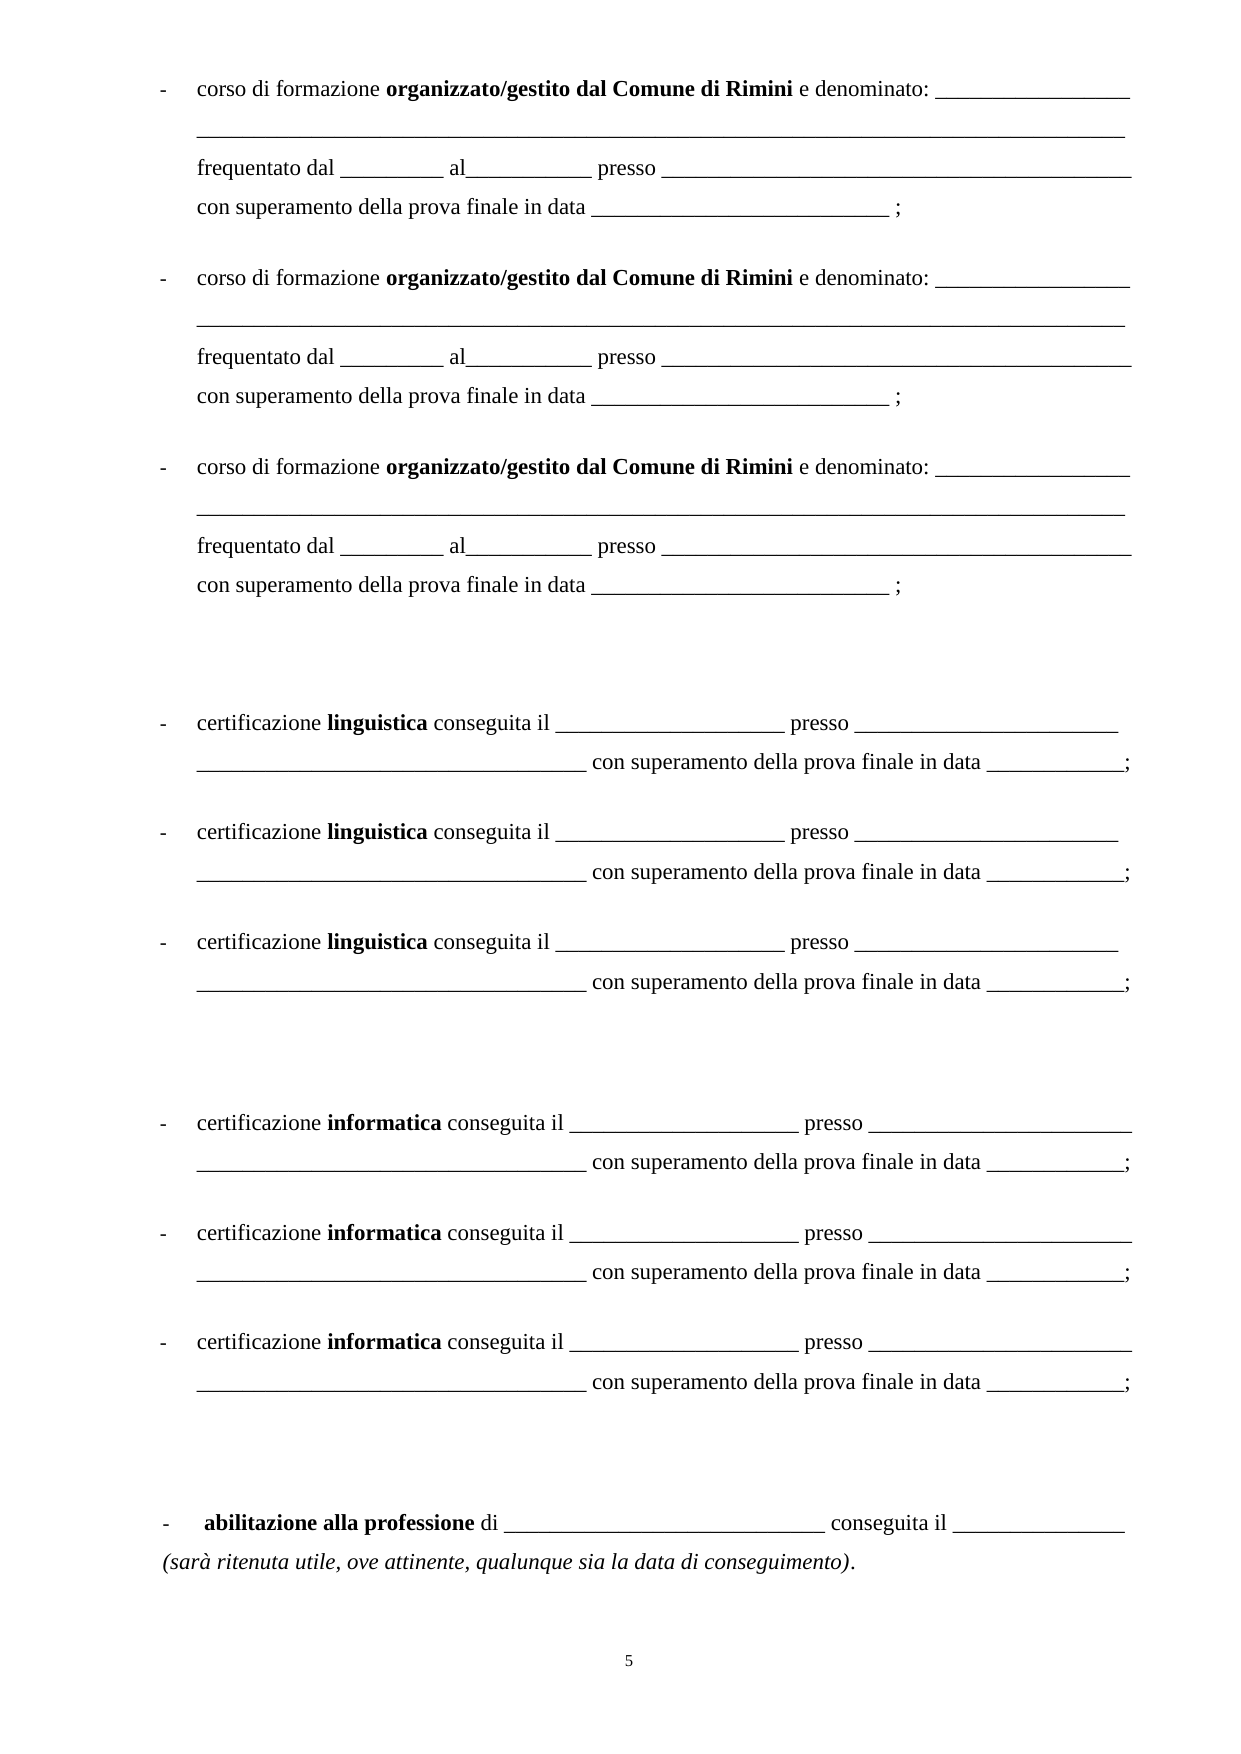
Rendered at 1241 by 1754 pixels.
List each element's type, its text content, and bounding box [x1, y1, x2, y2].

list corso di formazione organizzato/gestito dal Comune di Rimini e denominato: _________________ _________________________________________________________________________________ frequentato dal _________ al___________ presso _________________________________________ con superamento della prova finale in data __________________________ ; [159, 453, 1134, 597]
list abilitazione alla professione di ____________________________ conseguita il _______________ (sarà ritenuta utile, ove attinente, qualunque sia la data di conseguimento). [162, 1509, 1134, 1611]
list corso di formazione organizzato/gestito dal Comune di Rimini e denominato: _________________ _________________________________________________________________________________ frequentato dal _________ al___________ presso _________________________________________ con superamento della prova finale in data __________________________ ; [159, 264, 1134, 409]
list corso di formazione organizzato/gestito dal Comune di Rimini e denominato: _________________ _________________________________________________________________________________ frequentato dal _________ al___________ presso _________________________________________ con superamento della prova finale in data __________________________ ; [159, 75, 1134, 220]
list certificazione informatica conseguita il ____________________ presso _______________________ __________________________________ con superamento della prova finale in data ____________; [159, 1218, 1134, 1284]
list certificazione informatica conseguita il ____________________ presso _______________________ __________________________________ con superamento della prova finale in data ____________; [159, 1109, 1134, 1174]
list certificazione linguistica conseguita il ____________________ presso _______________________ __________________________________ con superamento della prova finale in data ____________; [159, 928, 1134, 994]
list certificazione linguistica conseguita il ____________________ presso _______________________ __________________________________ con superamento della prova finale in data ____________; [159, 818, 1134, 884]
list certificazione informatica conseguita il ____________________ presso _______________________ __________________________________ con superamento della prova finale in data ____________; [159, 1328, 1134, 1394]
list certificazione linguistica conseguita il ____________________ presso _______________________ __________________________________ con superamento della prova finale in data ____________; [159, 708, 1134, 774]
